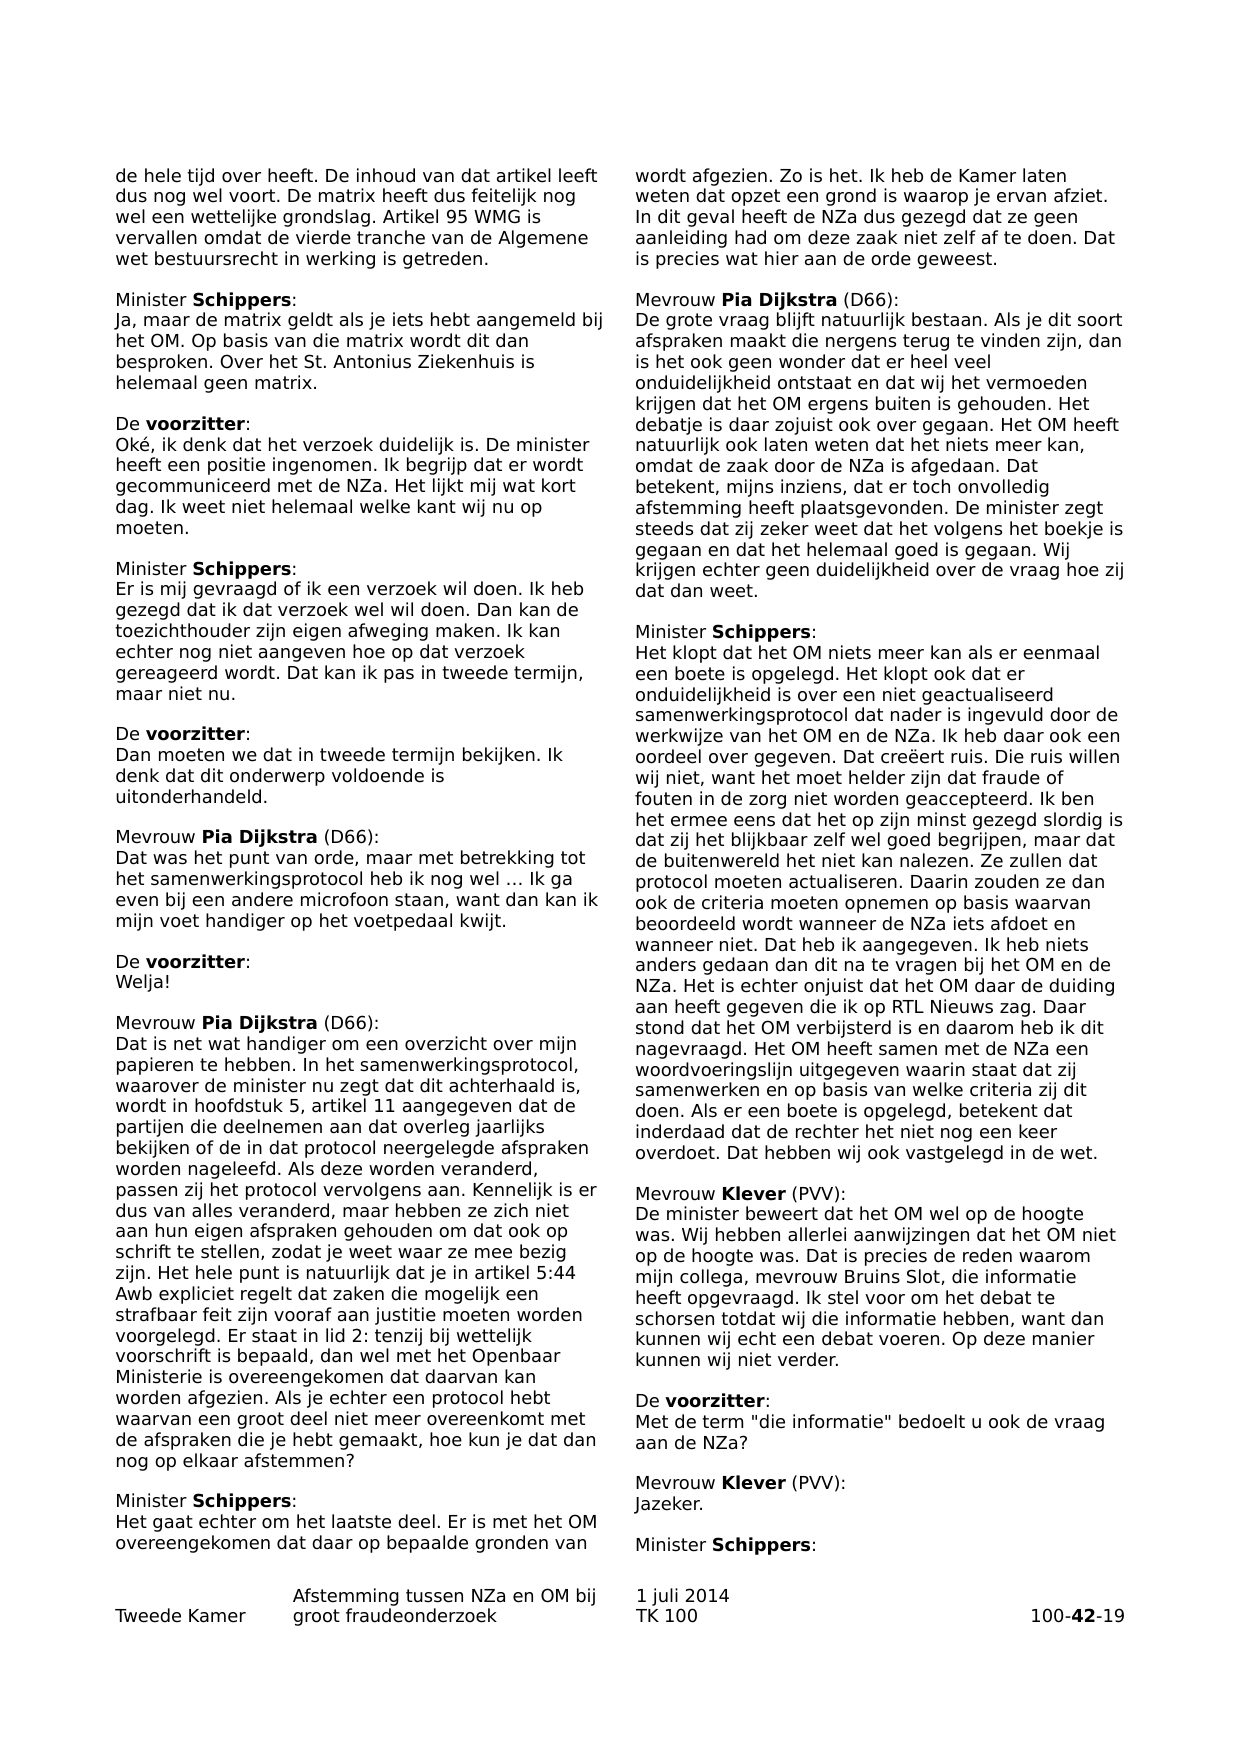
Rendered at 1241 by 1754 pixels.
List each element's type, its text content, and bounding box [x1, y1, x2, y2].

text Mevrouw Klever (PVV): [635, 1183, 1125, 1204]
text Mevrouw Pia Dijkstra (D66): [115, 1013, 605, 1034]
text Dat is net wat handiger om een overzicht over mijn papieren te hebben. In het samenwerkingsprotocol, waarover de minister nu zegt dat dit achterhaald is, wordt in hoofdstuk 5, artikel 11 aangegeven dat de partijen die deelnemen aan dat overleg jaarlijks bekijken of de in dat protocol neergelegde afspraken worden nageleefd. Als deze worden veranderd, passen zij het protocol vervolgens aan. Kennelijk is er dus van alles veranderd, maar hebben ze zich niet aan hun eigen afspraken gehouden om dat ook op schrift te stellen, zodat je weet waar ze mee bezig zijn. Het hele punt is natuurlijk dat je in artikel 5:44 Awb expliciet regelt dat zaken die mogelijk een strafbaar feit zijn vooraf aan justitie moeten worden voorgelegd. Er staat in lid 2: tenzij bij wettelijk voorschrift is bepaald, dan wel met het Openbaar Ministerie is overeengekomen dat daarvan kan worden afgezien. Als je echter een protocol hebt waarvan een groot deel niet meer overeenkomt met de afspraken die je hebt gemaakt, hoe kun je dat dan nog op elkaar afstemmen? [115, 1034, 605, 1471]
text Minister Schippers: [115, 1491, 605, 1512]
text Het klopt dat het OM niets meer kan als er eenmaal een boete is opgelegd. Het klopt ook dat er onduidelijkheid is over een niet geactualiseerd samenwerkingsprotocol dat nader is ingevuld door de werkwijze van het OM en de NZa. Ik heb daar ook een oordeel over gegeven. Dat creëert ruis. Die ruis willen wij niet, want het moet helder zijn dat fraude of fouten in de zorg niet worden geaccepteerd. Ik ben het ermee eens dat het op zijn minst gezegd slordig is dat zij het blijkbaar zelf wel goed begrijpen, maar dat de buitenwereld het niet kan nalezen. Ze zullen dat protocol moeten actualiseren. Daarin zouden ze dan ook de criteria moeten opnemen op basis waarvan beoordeeld wordt wanneer de NZa iets afdoet en wanneer niet. Dat heb ik aangegeven. Ik heb niets anders gedaan dan dit na te vragen bij het OM en de NZa. Het is echter onjuist dat het OM daar de duiding aan heeft gegeven die ik op RTL Nieuws zag. Daar stond dat het OM verbijsterd is en daarom heb ik dit nagevraagd. Het OM heeft samen met de NZa een woordvoeringslijn uitgegeven waarin staat dat zij samenwerken en op basis van welke criteria zij dit doen. Als er een boete is opgelegd, betekent dat inderdaad dat de rechter het niet nog een keer overdoet. Dat hebben wij ook vastgelegd in de wet. [635, 643, 1125, 1163]
text De minister beweert dat het OM wel op de hoogte was. Wij hebben allerlei aanwijzingen dat het OM niet op de hoogte was. Dat is precies de reden waarom mijn collega, mevrouw Bruins Slot, die informatie heeft opgevraagd. Ik stel voor om het debat te schorsen totdat wij die informatie hebben, want dan kunnen wij echt een debat voeren. Op deze manier kunnen wij niet verder. [635, 1204, 1125, 1371]
text De voorzitter: [115, 413, 605, 434]
text Oké, ik denk dat het verzoek duidelijk is. De minister heeft een positie ingenomen. Ik begrijp dat er wordt gecommuniceerd met de NZa. Het lijkt mij wat kort dag. Ik weet niet helemaal welke kant wij nu op moeten. [115, 434, 605, 538]
text Mevrouw Klever (PVV): [635, 1473, 1125, 1494]
text Mevrouw Pia Dijkstra (D66): [115, 827, 605, 848]
text de hele tijd over heeft. De inhoud van dat artikel leeft dus nog wel voort. De matrix heeft dus feitelijk nog wel een wettelijke grondslag. Artikel 95 WMG is vervallen omdat de vierde tranche van de Algemene wet bestuursrecht in werking is getreden. [115, 165, 605, 269]
text De voorzitter: [635, 1391, 1125, 1412]
text Het gaat echter om het laatste deel. Er is met het OM overeengekomen dat daar op bepaalde gronden van [115, 1512, 605, 1554]
text De voorzitter: [115, 951, 605, 972]
text Dan moeten we dat in tweede termijn bekijken. Ik denk dat dit onderwerp voldoende is uitonderhandeld. [115, 745, 605, 807]
text Er is mij gevraagd of ik een verzoek wil doen. Ik heb gezegd dat ik dat verzoek wel wil doen. Dan kan de toezichthouder zijn eigen afweging maken. Ik kan echter nog niet aangeven hoe op dat verzoek gereageerd wordt. Dat kan ik pas in tweede termijn, maar niet nu. [115, 579, 605, 704]
text Met de term "die informatie" bedoelt u ook de vraag aan de NZa? [635, 1412, 1125, 1453]
text Minister Schippers: [635, 622, 1125, 643]
text Ja, maar de matrix geldt als je iets hebt aangemeld bij het OM. Op basis van die matrix wordt dit dan besproken. Over het St. Antonius Ziekenhuis is helemaal geen matrix. [115, 310, 605, 393]
text Welja! [115, 972, 605, 993]
text Minister Schippers: [635, 1535, 1125, 1556]
text Minister Schippers: [115, 558, 605, 579]
text wordt afgezien. Zo is het. Ik heb de Kamer laten weten dat opzet een grond is waarop je ervan afziet. In dit geval heeft de NZa dus gezegd dat ze geen aanleiding had om deze zaak niet zelf af te doen. Dat is precies wat hier aan de orde geweest. [635, 165, 1125, 269]
text De grote vraag blijft natuurlijk bestaan. Als je dit soort afspraken maakt die nergens terug te vinden zijn, dan is het ook geen wonder dat er heel veel onduidelijkheid ontstaat en dat wij het vermoeden krijgen dat het OM ergens buiten is gehouden. Het debatje is daar zojuist ook over gegaan. Het OM heeft natuurlijk ook laten weten dat het niets meer kan, omdat de zaak door de NZa is afgedaan. Dat betekent, mijns inziens, dat er toch onvolledig afstemming heeft plaatsgevonden. De minister zegt steeds dat zij zeker weet dat het volgens het boekje is gegaan en dat het helemaal goed is gegaan. Wij krijgen echter geen duidelijkheid over de vraag hoe zij dat dan weet. [635, 310, 1125, 602]
text Minister Schippers: [115, 289, 605, 310]
text Jazeker. [635, 1494, 1125, 1515]
text Dat was het punt van orde, maar met betrekking tot het samenwerkingsprotocol heb ik nog wel … Ik ga even bij een andere microfoon staan, want dan kan ik mijn voet handiger op het voetpedaal kwijt. [115, 848, 605, 931]
text De voorzitter: [115, 724, 605, 745]
text Mevrouw Pia Dijkstra (D66): [635, 289, 1125, 310]
